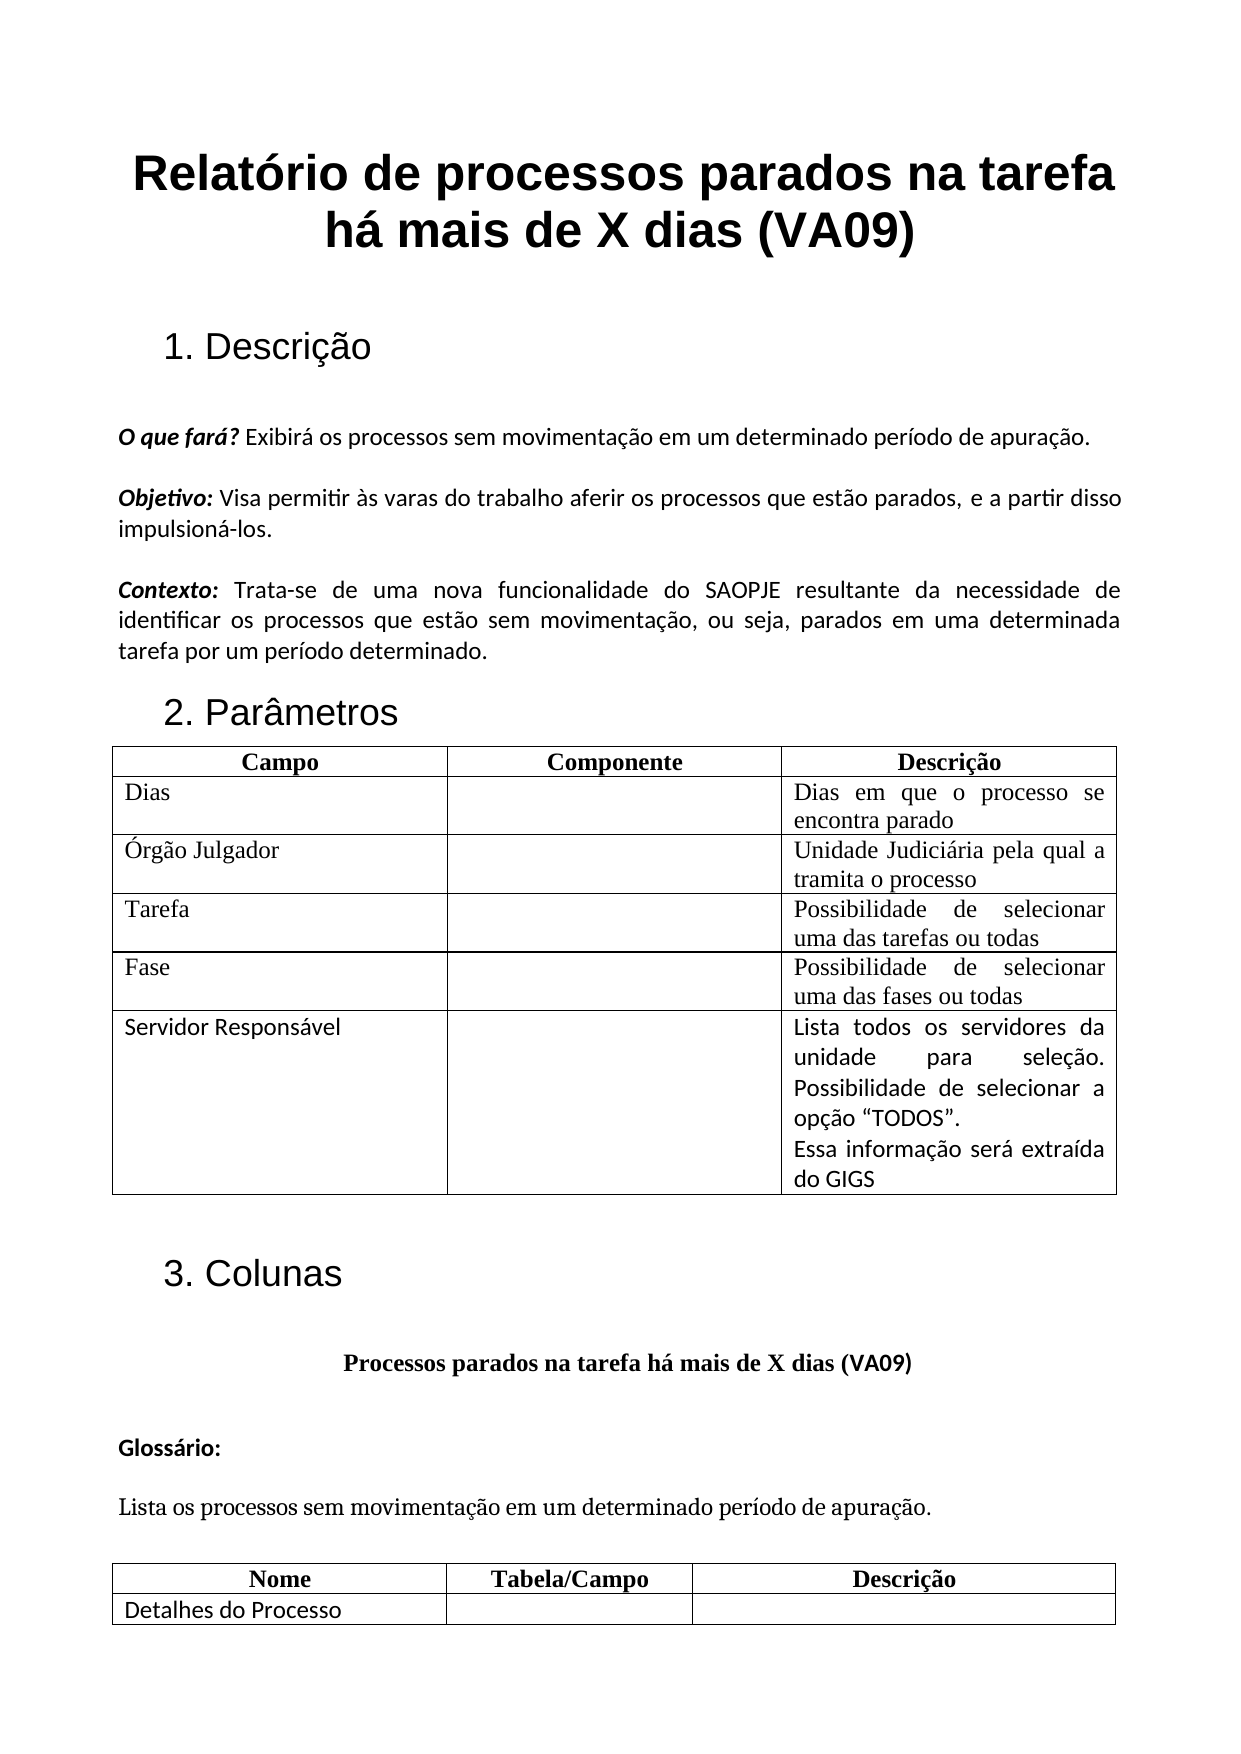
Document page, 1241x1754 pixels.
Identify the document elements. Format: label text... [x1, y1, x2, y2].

text O que fará? Exibirá os processos sem movimentação em um determinado período de apuração. [118, 421, 1122, 452]
table_cell Tarefa [113, 894, 447, 951]
table_cell [448, 835, 781, 893]
table_header Descrição [693, 1564, 1115, 1593]
table_cell [448, 894, 781, 951]
table_cell Possibilidade de selecionar uma das tarefas ou todas [782, 894, 1116, 951]
table_header Descrição [782, 747, 1116, 776]
table_header Tabela/Campo [447, 1564, 692, 1593]
table_header Nome [113, 1564, 446, 1593]
table_cell Unidade Judiciária pela qual a tramita o processo [782, 835, 1116, 893]
table_cell Fase [113, 953, 447, 1010]
table_header Componente [448, 747, 781, 776]
table_header Campo [113, 747, 447, 776]
table_cell Dias em que o processo se encontra parado [782, 777, 1116, 834]
subtitle 2. Parâmetros [118, 690, 1122, 733]
table_cell [448, 1011, 781, 1194]
subtitle 3. Colunas [118, 1251, 1122, 1294]
table_cell [448, 953, 781, 1010]
table_cell Detalhes do Processo [113, 1594, 446, 1624]
table_cell Possibilidade de selecionar uma das fases ou todas [782, 953, 1116, 1010]
table_cell Servidor Responsável [113, 1011, 447, 1194]
text Processos parados na tarefa há mais de X dias (VA09) [118, 1348, 1122, 1378]
subtitle 1. Descrição [118, 324, 1122, 367]
table_cell Dias [113, 777, 447, 834]
table_cell [448, 777, 781, 834]
text Contexto: Trata-se de uma nova funcionalidade do SAOPJE resultante da necessidade de identificar os processos que estão sem movimentação, ou seja, parados em uma determinada tarefa por um período determinado. [118, 574, 1122, 665]
title Relatório de processos parados na tarefa há mais de X dias (VA09) [118, 143, 1122, 258]
text Glossário: [118, 1432, 1122, 1462]
text Objetivo: Visa permitir às varas do trabalho aferir os processos que estão parados, e a partir disso impulsioná-los. [118, 482, 1122, 543]
table_cell Lista todos os servidores da unidade para seleção. Possibilidade de selecionar a opção “TODOS”. Essa informação será extraída do GIGS [782, 1011, 1116, 1194]
table_cell [693, 1594, 1115, 1624]
table_cell Órgão Julgador [113, 835, 447, 893]
table_cell [447, 1594, 692, 1624]
text Lista os processos sem movimentação em um determinado período de apuração. [118, 1493, 1122, 1522]
